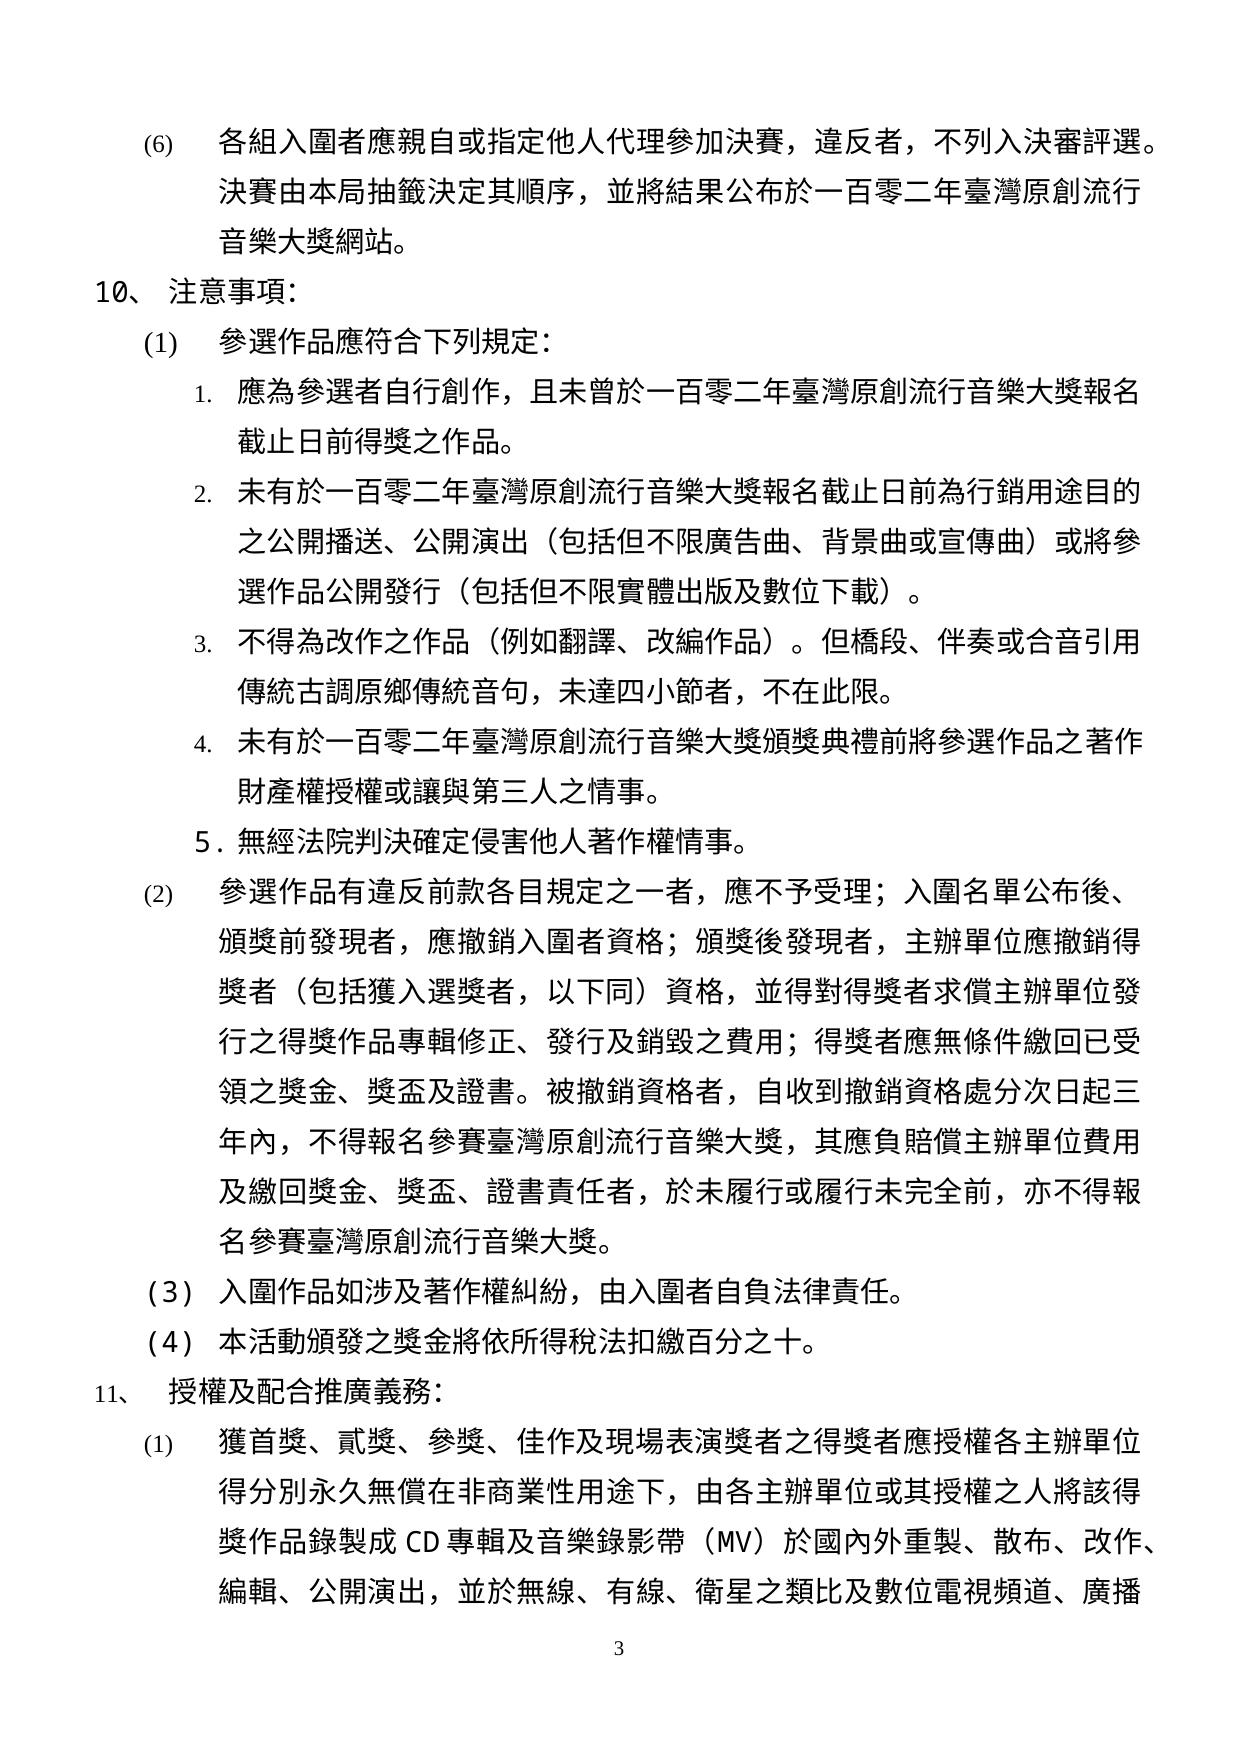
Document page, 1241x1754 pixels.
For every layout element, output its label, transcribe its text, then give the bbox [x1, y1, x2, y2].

list 無經法院判決確定侵害他人著作權情事。 [194, 812, 1144, 862]
list 注意事項： [94, 262, 1144, 312]
list 未有於一百零二年臺灣原創流行音樂大獎報名截止日前為行銷用途目的之公開播送、公開演出（包括但不限廣告曲、背景曲或宣傳曲）或將參選作品公開發行（包括但不限實體出版及數位下載）。 [194, 462, 1144, 612]
list 應為參選者自行創作，且未曾於一百零二年臺灣原創流行音樂大獎報名截止日前得獎之作品。 [194, 362, 1144, 462]
list 不得為改作之作品（例如翻譯、改編作品）。但橋段、伴奏或合音引用傳統古調原鄉傳統音句，未達四小節者，不在此限。 [194, 612, 1144, 712]
list 獲首獎、貳獎、參獎、佳作及現場表演獎者之得獎者應授權各主辦單位得分別永久無償在非商業性用途下，由各主辦單位或其授權之人將該得獎作品錄製成CD專輯及音樂錄影帶（MV）於國內外重製、散布、改作、編輯、公開演出，並於無線、有線、衛星之類比及數位電視頻道、廣播電臺、電影院、集會場所及電腦網路上公開播送、公開上映及公開傳輸。 [144, 1412, 1144, 1612]
list 未有於一百零二年臺灣原創流行音樂大獎頒獎典禮前將參選作品之著作財產權授權或讓與第三人之情事。 [194, 712, 1144, 812]
list 各組入圍者應親自或指定他人代理參加決賽，違反者，不列入決審評選。決賽由本局抽籤決定其順序，並將結果公布於一百零二年臺灣原創流行音樂大獎網站。 [144, 112, 1144, 262]
list 本活動頒發之獎金將依所得稅法扣繳百分之十。 [144, 1312, 1144, 1362]
list 參選作品應符合下列規定： [144, 312, 1144, 362]
list 參選作品有違反前款各目規定之一者，應不予受理；入圍名單公布後、頒獎前發現者，應撤銷入圍者資格；頒獎後發現者，主辦單位應撤銷得獎者（包括獲入選獎者，以下同）資格，並得對得獎者求償主辦單位發行之得獎作品專輯修正、發行及銷毀之費用；得獎者應無條件繳回已受領之獎金、獎盃及證書。被撤銷資格者，自收到撤銷資格處分次日起三年內，不得報名參賽臺灣原創流行音樂大獎，其應負賠償主辦單位費用及繳回獎金、獎盃、證書責任者，於未履行或履行未完全前，亦不得報名參賽臺灣原創流行音樂大獎。 [144, 862, 1144, 1262]
list 授權及配合推廣義務： [94, 1362, 1144, 1412]
list 入圍作品如涉及著作權糾紛，由入圍者自負法律責任。 [144, 1262, 1144, 1312]
